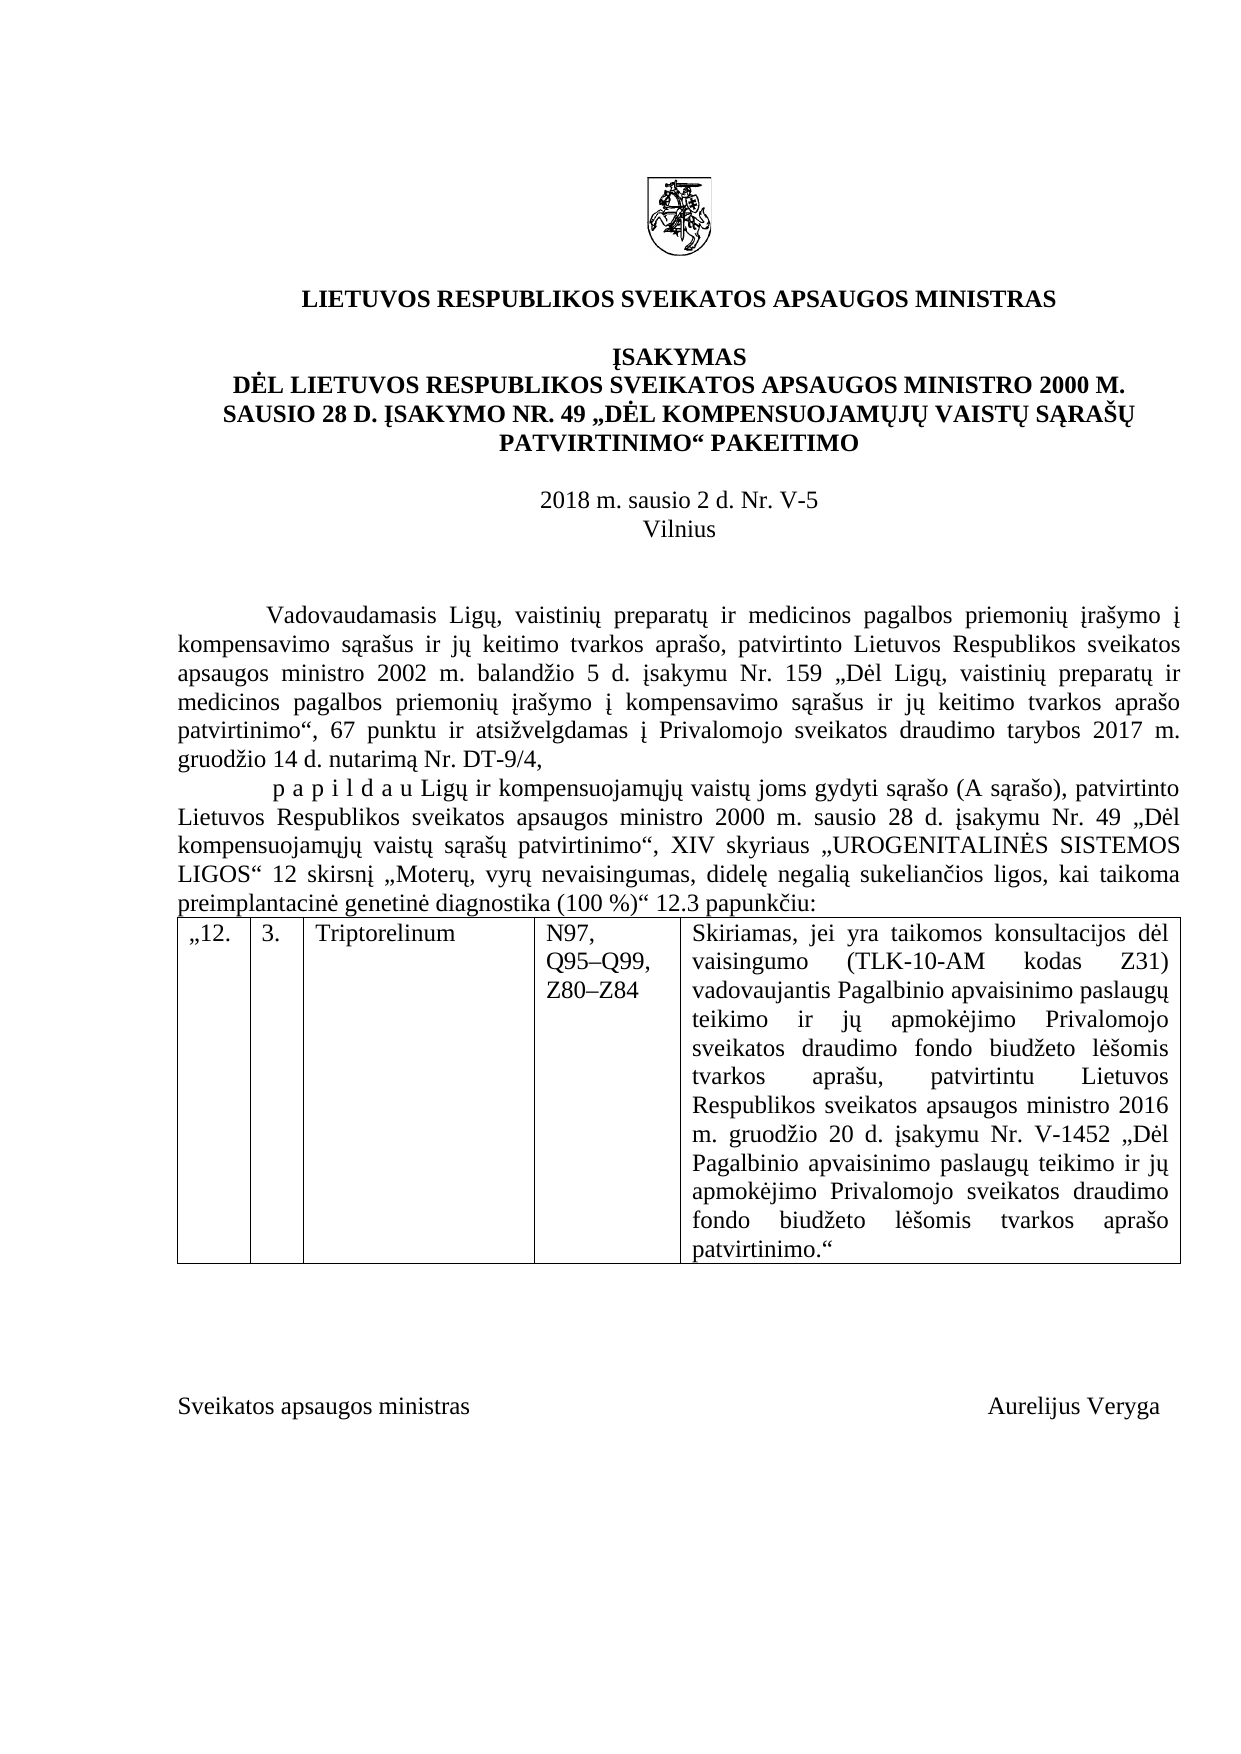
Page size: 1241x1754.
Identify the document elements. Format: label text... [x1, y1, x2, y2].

text Sveikatos apsaugos ministras Aurelijus Veryga [177, 1391, 1181, 1420]
text 2018 m. sausio 2 d. Nr. V-5 [177, 485, 1181, 514]
text DĖL LIETUVOS RESPUBLIKOS SVEIKATOS APSAUGOS MINISTRO 2000 M. [177, 370, 1181, 399]
text p a p i l d a u Ligų ir kompensuojamųjų vaistų joms gydyti sąrašo (A sąrašo), patvirtinto Lietuvos Respublikos sveikatos apsaugos ministro 2000 m. sausio 28 d. įsakymu Nr. 49 „Dėl kompensuojamųjų vaistų sąrašų patvirtinimo“, XIV skyriaus „UROGENITALINĖS SISTEMOS LIGOS“ 12 skirsnį „Moterų, vyrų nevaisingumas, didelę negalią sukeliančios ligos, kai taikoma preimplantacinė genetinė diagnostika (100 %)“ 12.3 papunkčiu: [177, 773, 1181, 917]
table_header Skiriamas, jei yra taikomos konsultacijos dėl vaisingumo (TLK-10-AM kodas Z31) vadovaujantis Pagalbinio apvaisinimo paslaugų teikimo ir jų apmokėjimo Privalomojo sveikatos draudimo fondo biudžeto lėšomis tvarkos aprašu, patvirtintu Lietuvos Respublikos sveikatos apsaugos ministro 2016 m. gruodžio 20 d. įsakymu Nr. V-1452 „Dėl Pagalbinio apvaisinimo paslaugų teikimo ir jų apmokėjimo Privalomojo sveikatos draudimo fondo biudžeto lėšomis tvarkos aprašo patvirtinimo.“ [681, 918, 1180, 1263]
text Vilnius [177, 514, 1181, 543]
table_header N97, Q95–Q99, Z80–Z84 [535, 918, 680, 1263]
text LIETUVOS RESPUBLIKOS SVEIKATOS APSAUGOS MINISTRAS [177, 284, 1181, 313]
text SAUSIO 28 D. ĮSAKYMO NR. 49 „DĖL KOMPENSUOJAMŲJŲ VAISTŲ SĄRAŠŲ PATVIRTINIMO“ PAKEITIMO [177, 399, 1181, 457]
text Vadovaudamasis Ligų, vaistinių preparatų ir medicinos pagalbos priemonių įrašymo į kompensavimo sąrašus ir jų keitimo tvarkos aprašo, patvirtinto Lietuvos Respublikos sveikatos apsaugos ministro 2002 m. balandžio 5 d. įsakymu Nr. 159 „Dėl Ligų, vaistinių preparatų ir medicinos pagalbos priemonių įrašymo į kompensavimo sąrašus ir jų keitimo tvarkos aprašo patvirtinimo“, 67 punktu ir atsižvelgdamas į Privalomojo sveikatos draudimo tarybos 2017 m. gruodžio 14 d. nutarimą Nr. DT-9/4, [177, 600, 1181, 773]
table_header Triptorelinum [304, 918, 534, 1263]
text ĮSAKYMAS [177, 342, 1181, 370]
table_header „12. [178, 918, 250, 1263]
table_header 3. [251, 918, 303, 1263]
